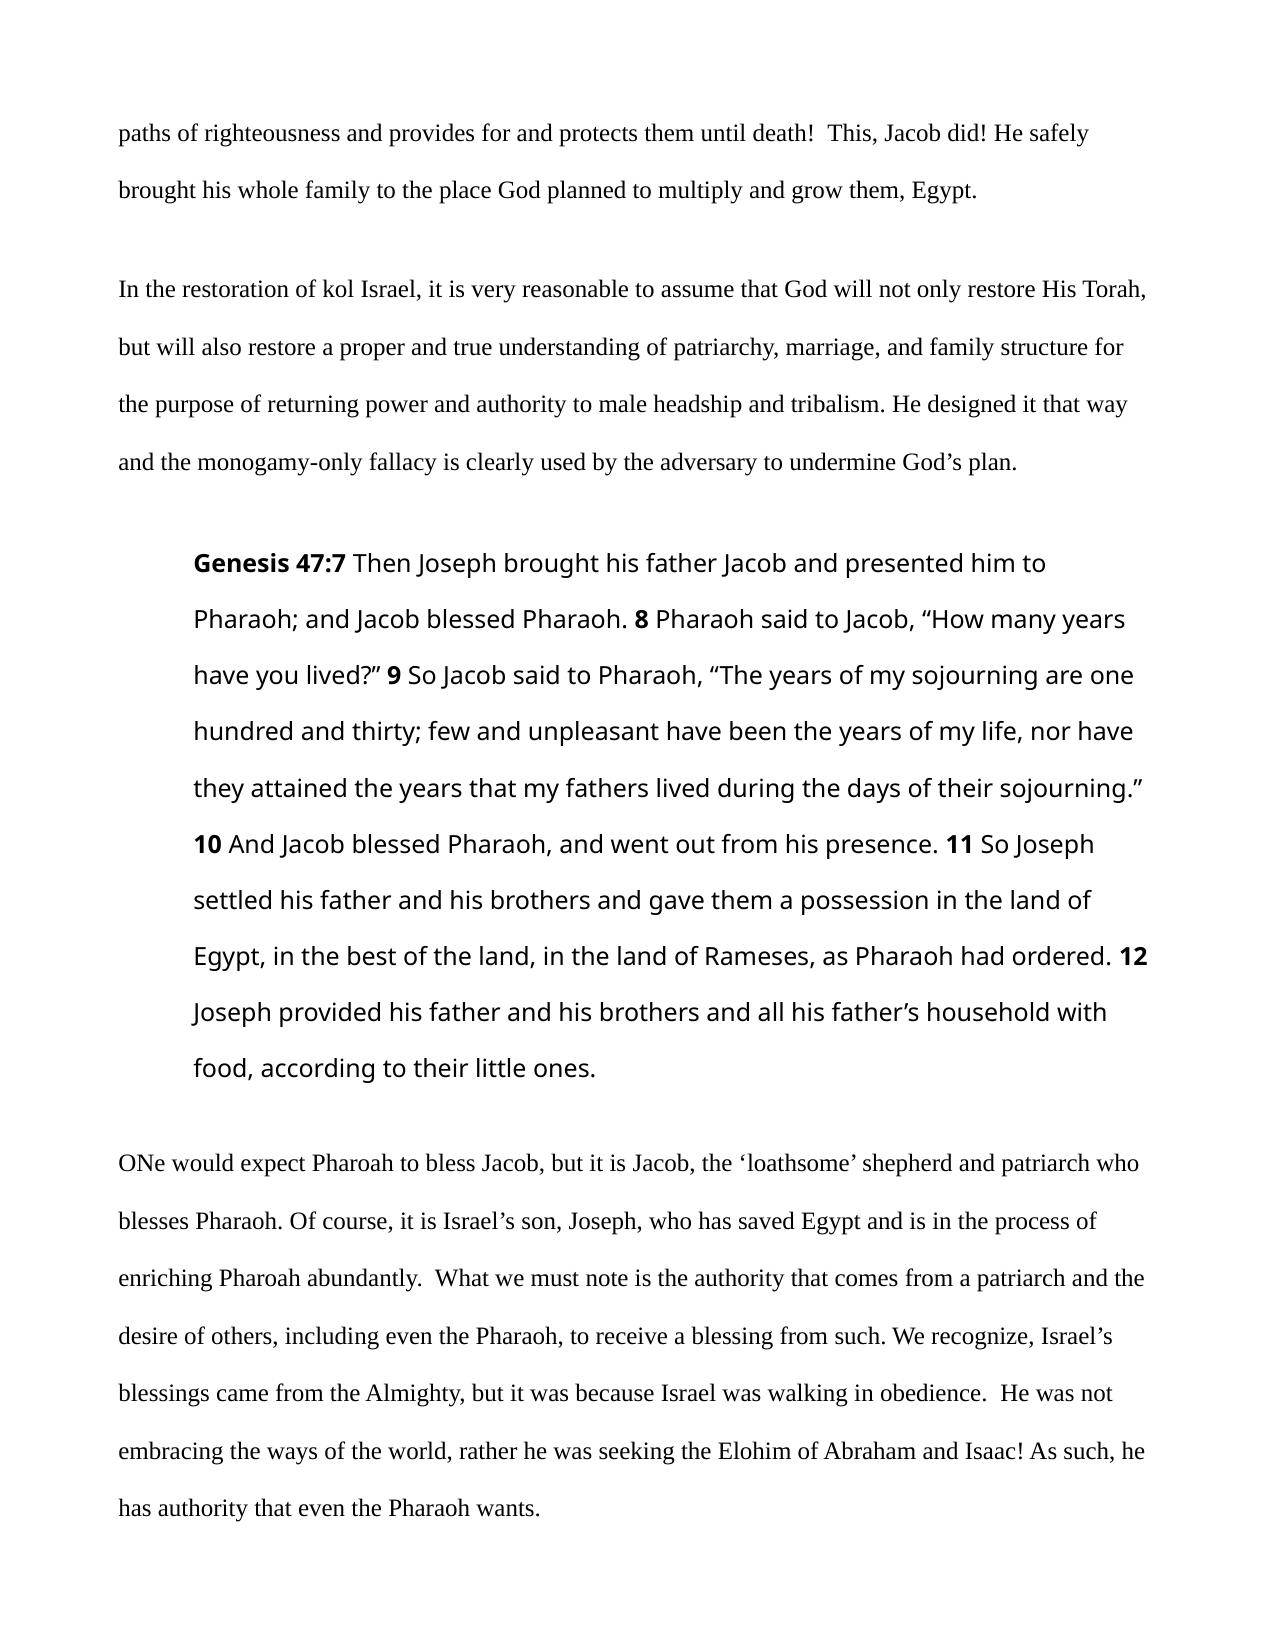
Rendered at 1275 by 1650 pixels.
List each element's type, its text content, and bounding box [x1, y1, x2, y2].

text In the restoration of kol Israel, it is very reasonable to assume that God will not only restore His Torah, but will also restore a proper and true understanding of patriarchy, marriage, and family structure for the purpose of returning power and authority to male headship and tribalism. He designed it that way and the monogamy-only fallacy is clearly used by the adversary to undermine God’s plan. [118, 274, 1157, 476]
text ONe would expect Pharoah to bless Jacob, but it is Jacob, the ‘loathsome’ shepherd and patriarch who blesses Pharaoh. Of course, it is Israel’s son, Joseph, who has saved Egypt and is in the process of enriching Pharoah abundantly. What we must note is the authority that comes from a patriarch and the desire of others, including even the Pharaoh, to receive a blessing from such. We recognize, Israel’s blessings came from the Almighty, but it was because Israel was walking in obedience. He was not embracing the ways of the world, rather he was seeking the Elohim of Abraham and Isaac! As such, he has authority that even the Pharaoh wants. [118, 1148, 1157, 1522]
text Genesis 47:7 Then Joseph brought his father Jacob and presented him to Pharaoh; and Jacob blessed Pharaoh. 8 Pharaoh said to Jacob, “How many years have you lived?” 9 So Jacob said to Pharaoh, “The years of my sojourning are one hundred and thirty; few and unpleasant have been the years of my life, nor have they attained the years that my fathers lived during the days of their sojourning.” 10 And Jacob blessed Pharaoh, and went out from his presence. 11 So Joseph settled his father and his brothers and gave them a possession in the land of Egypt, in the best of the land, in the land of Rameses, as Pharaoh had ordered. 12 Joseph provided his father and his brothers and all his father’s household with food, according to their little ones. [193, 546, 1157, 1085]
text paths of righteousness and provides for and protects them until death! This, Jacob did! He safely brought his whole family to the place God planned to multiply and grow them, Egypt. [118, 118, 1157, 204]
